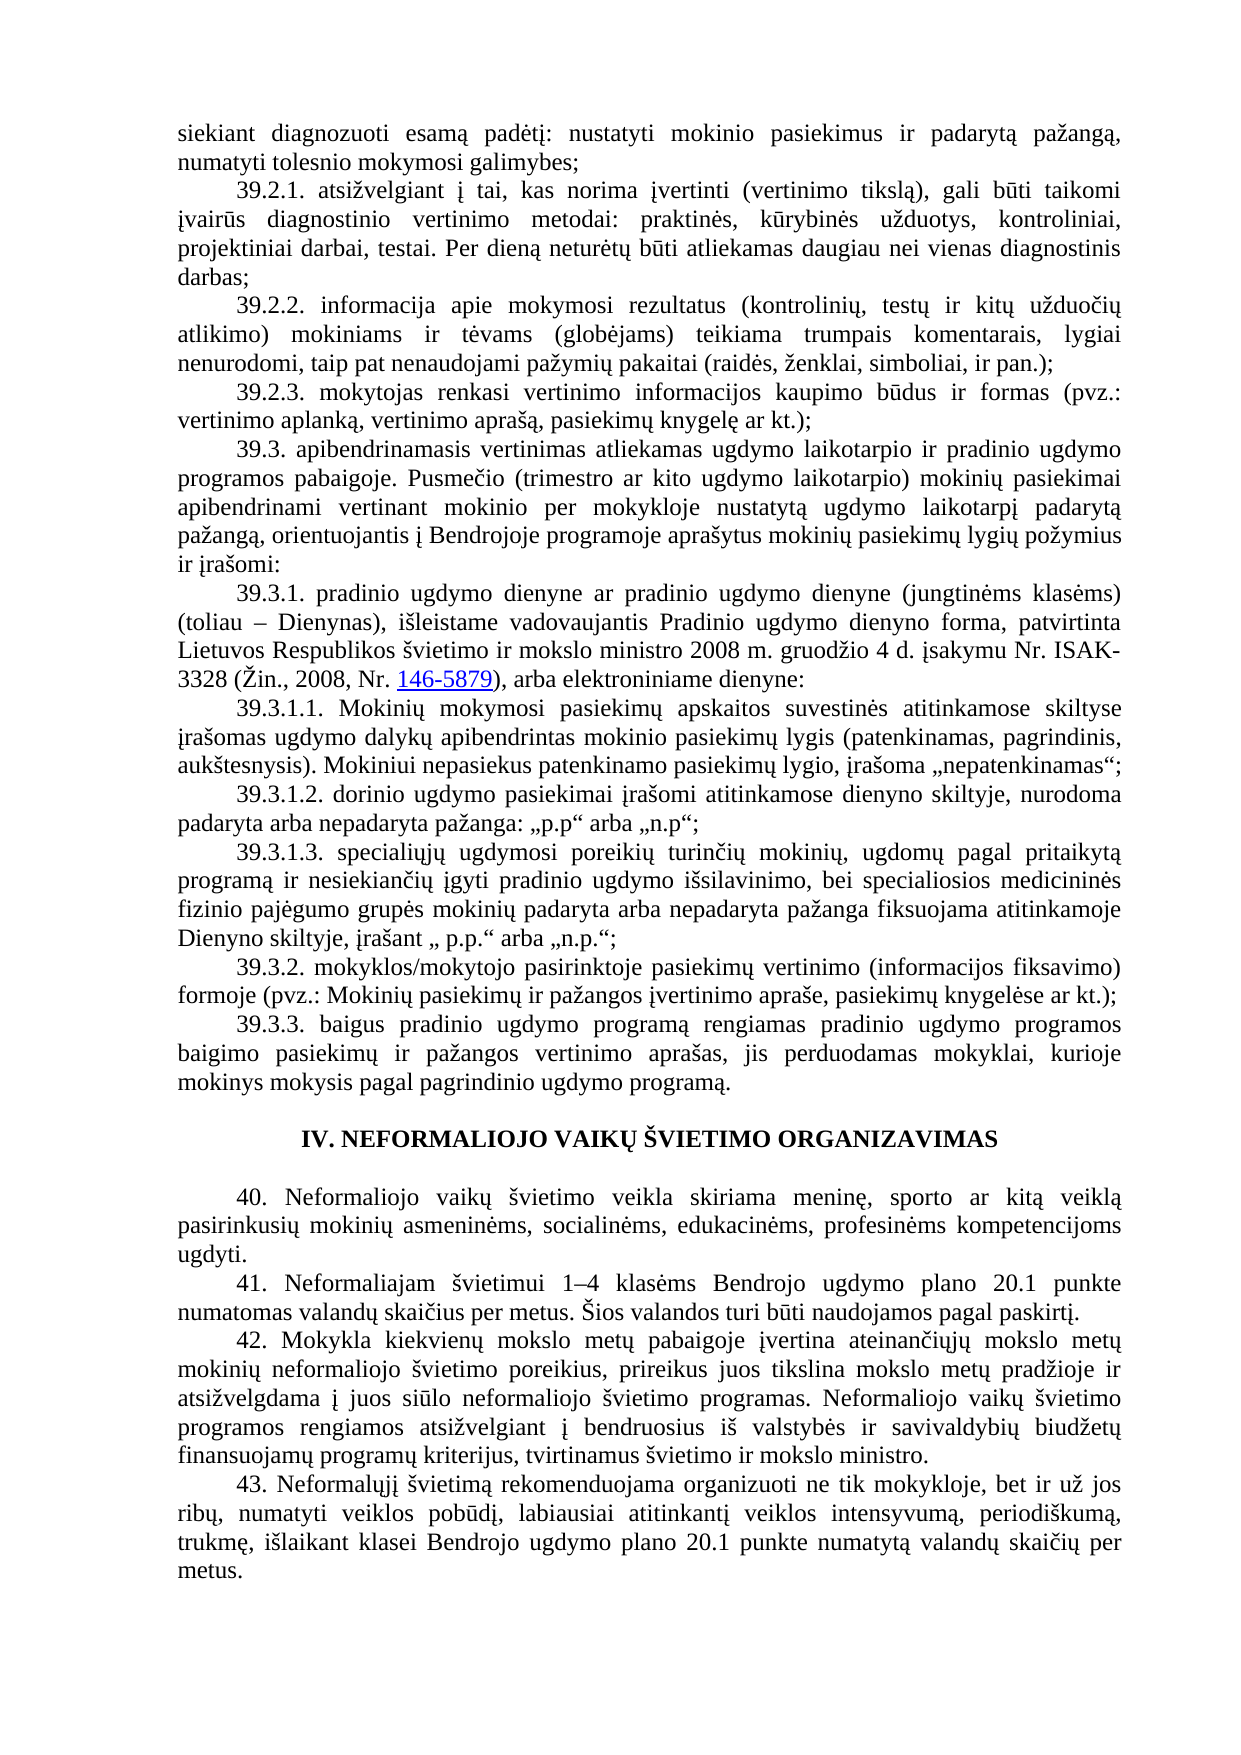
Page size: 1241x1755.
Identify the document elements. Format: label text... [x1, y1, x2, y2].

text 43. Neformalųjį švietimą rekomenduojama organizuoti ne tik mokykloje, bet ir už jos ribų, numatyti veiklos pobūdį, labiausiai atitinkantį veiklos intensyvumą, periodiškumą, trukmę, išlaikant klasei Bendrojo ugdymo plano 20.1 punkte numatytą valandų skaičių per metus. [177, 1469, 1122, 1584]
text 39.3.2. mokyklos/mokytojo pasirinktoje pasiekimų vertinimo (informacijos fiksavimo) formoje (pvz.: Mokinių pasiekimų ir pažangos įvertinimo apraše, pasiekimų knygelėse ar kt.); [177, 952, 1122, 1009]
text 42. Mokykla kiekvienų mokslo metų pabaigoje įvertina ateinančiųjų mokslo metų mokinių neformaliojo švietimo poreikius, prireikus juos tikslina mokslo metų pradžioje ir atsižvelgdama į juos siūlo neformaliojo švietimo programas. Neformaliojo vaikų švietimo programos rengiamos atsižvelgiant į bendruosius iš valstybės ir savivaldybių biudžetų finansuojamų programų kriterijus, tvirtinamus švietimo ir mokslo ministro. [177, 1326, 1122, 1469]
text 39.3.1.3. specialiųjų ugdymosi poreikių turinčių mokinių, ugdomų pagal pritaikytą programą ir nesiekiančių įgyti pradinio ugdymo išsilavinimo, bei specialiosios medicininės fizinio pajėgumo grupės mokinių padaryta arba nepadaryta pažanga fiksuojama atitinkamoje Dienyno skiltyje, įrašant „ p.p.“ arba „n.p.“; [177, 837, 1122, 952]
text 39.3.1.2. dorinio ugdymo pasiekimai įrašomi atitinkamose dienyno skiltyje, nurodoma padaryta arba nepadaryta pažanga: „p.p“ arba „n.p“; [177, 779, 1122, 837]
text 39.3.1.1. Mokinių mokymosi pasiekimų apskaitos suvestinės atitinkamose skiltyse įrašomas ugdymo dalykų apibendrintas mokinio pasiekimų lygis (patenkinamas, pagrindinis, aukštesnysis). Mokiniui nepasiekus patenkinamo pasiekimų lygio, įrašoma „nepatenkinamas“; [177, 693, 1122, 779]
text 40. Neformaliojo vaikų švietimo veikla skiriama meninę, sporto ar kitą veiklą pasirinkusių mokinių asmeninėms, socialinėms, edukacinėms, profesinėms kompetencijoms ugdyti. [177, 1182, 1122, 1268]
text 39.2.2. informacija apie mokymosi rezultatus (kontrolinių, testų ir kitų užduočių atlikimo) mokiniams ir tėvams (globėjams) teikiama trumpais komentarais, lygiai nenurodomi, taip pat nenaudojami pažymių pakaitai (raidės, ženklai, simboliai, ir pan.); [177, 291, 1122, 377]
text 39.2.3. mokytojas renkasi vertinimo informacijos kaupimo būdus ir formas (pvz.: vertinimo aplanką, vertinimo aprašą, pasiekimų knygelę ar kt.); [177, 377, 1122, 434]
text 41. Neformaliajam švietimui 1–4 klasėms Bendrojo ugdymo plano 20.1 punkte numatomas valandų skaičius per metus. Šios valandos turi būti naudojamos pagal paskirtį. [177, 1268, 1122, 1326]
text 39.3.3. baigus pradinio ugdymo programą rengiamas pradinio ugdymo programos baigimo pasiekimų ir pažangos vertinimo aprašas, jis perduodamas mokyklai, kurioje mokinys mokysis pagal pagrindinio ugdymo programą. [177, 1009, 1122, 1096]
text 39.3.1. pradinio ugdymo dienyne ar pradinio ugdymo dienyne (jungtinėms klasėms) (toliau – Dienynas), išleistame vadovaujantis Pradinio ugdymo dienyno forma, patvirtinta Lietuvos Respublikos švietimo ir mokslo ministro 2008 m. gruodžio 4 d. įsakymu Nr. ISAK-3328 (Žin., 2008, Nr. 146-5879), arba elektroniniame dienyne: [177, 578, 1122, 693]
text IV. NEFORMALIOJO VAIKŲ ŠVIETIMO ORGANIZAVIMAS [177, 1124, 1122, 1153]
text 39.2.1. atsižvelgiant į tai, kas norima įvertinti (vertinimo tikslą), gali būti taikomi įvairūs diagnostinio vertinimo metodai: praktinės, kūrybinės užduotys, kontroliniai, projektiniai darbai, testai. Per dieną neturėtų būti atliekamas daugiau nei vienas diagnostinis darbas; [177, 176, 1122, 291]
text 39.3. apibendrinamasis vertinimas atliekamas ugdymo laikotarpio ir pradinio ugdymo programos pabaigoje. Pusmečio (trimestro ar kito ugdymo laikotarpio) mokinių pasiekimai apibendrinami vertinant mokinio per mokykloje nustatytą ugdymo laikotarpį padarytą pažangą, orientuojantis į Bendrojoje programoje aprašytus mokinių pasiekimų lygių požymius ir įrašomi: [177, 434, 1122, 578]
text siekiant diagnozuoti esamą padėtį: nustatyti mokinio pasiekimus ir padarytą pažangą, numatyti tolesnio mokymosi galimybes; [177, 118, 1122, 176]
